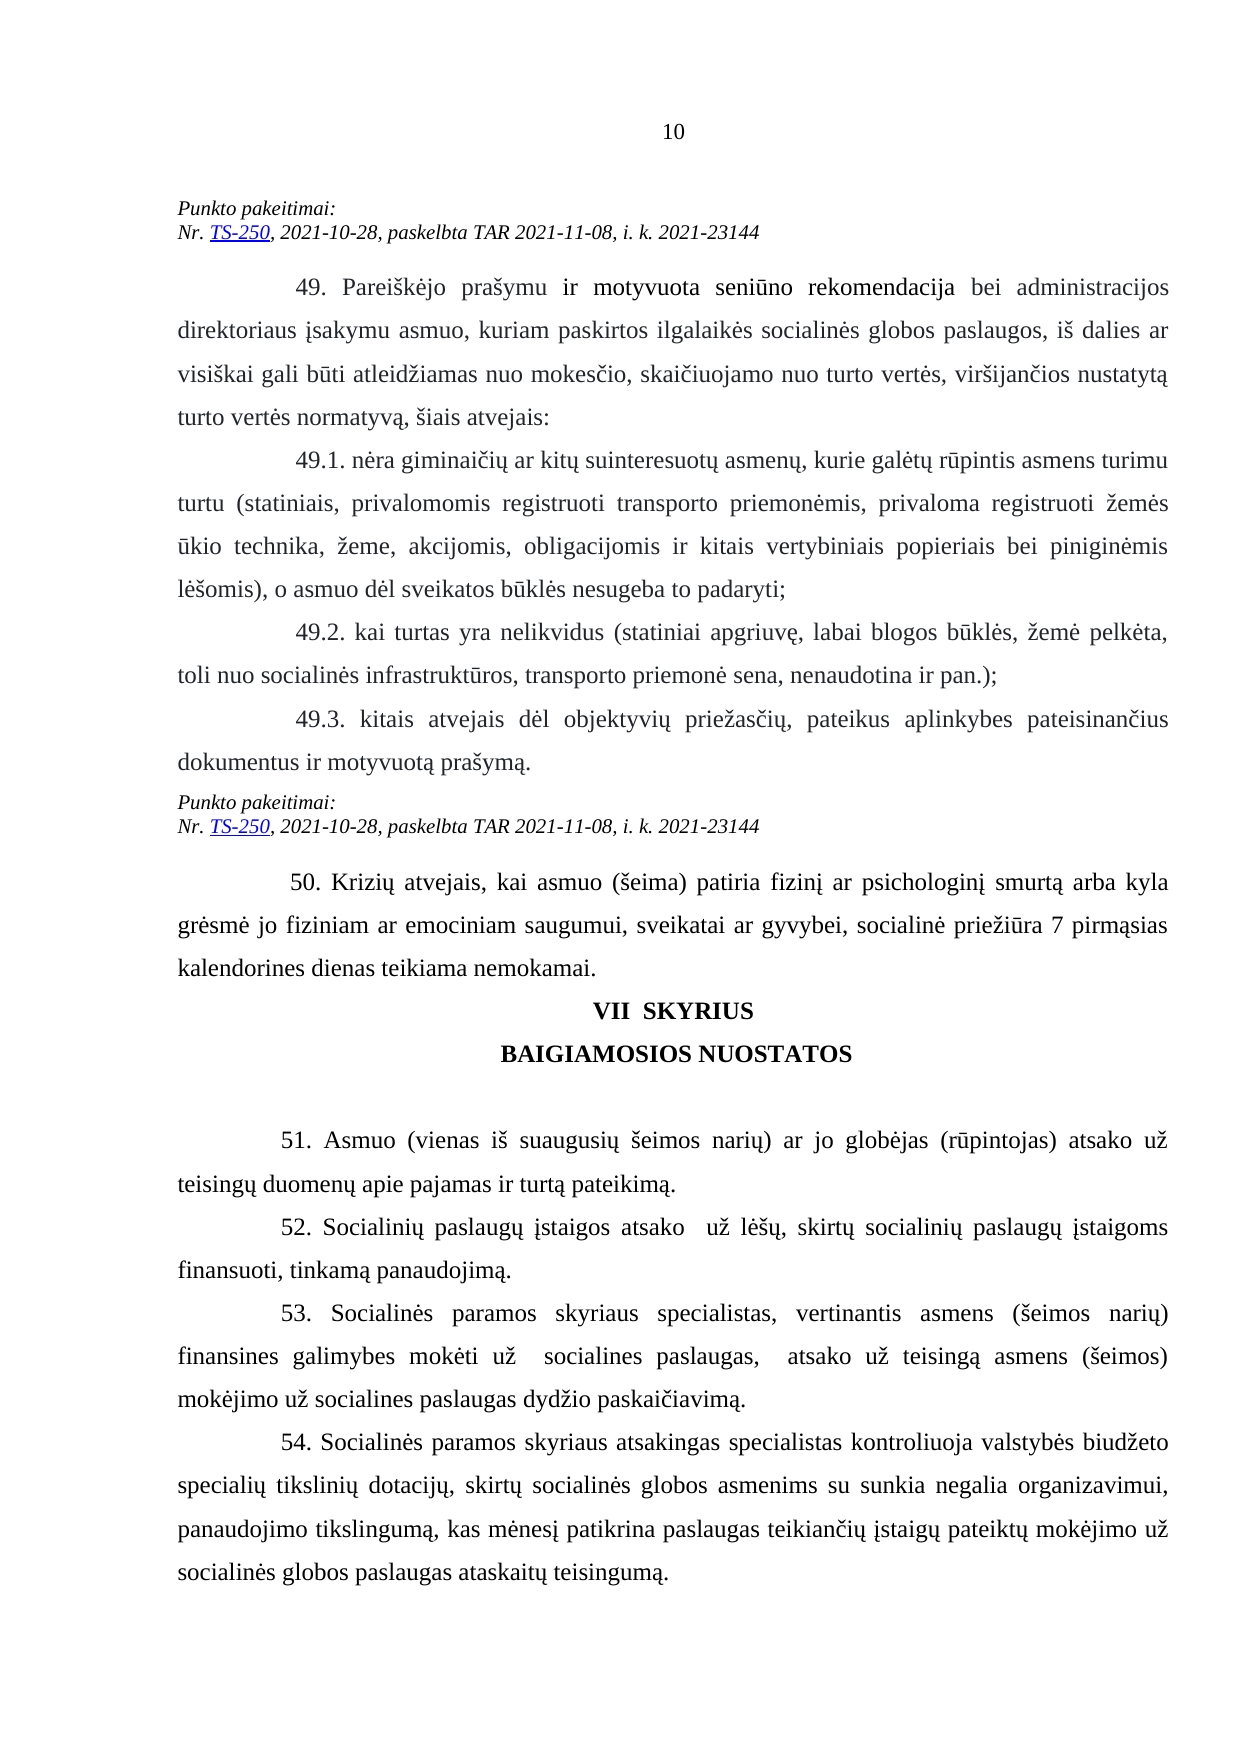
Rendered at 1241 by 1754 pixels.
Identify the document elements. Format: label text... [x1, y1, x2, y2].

text 49. Pareiškėjo prašymu ir motyvuota seniūno rekomendacija bei administracijos direktoriaus įsakymu asmuo, kuriam paskirtos ilgalaikės socialinės globos paslaugos, iš dalies ar visiškai gali būti atleidžiamas nuo mokesčio, skaičiuojamo nuo turto vertės, viršijančios nustatytą turto vertės normatyvą, šiais atvejais: [177, 272, 1169, 431]
text 49.2. kai turtas yra nelikvidus (statiniai apgriuvę, labai blogos būklės, žemė pelkėta, toli nuo socialinės infrastruktūros, transporto priemonė sena, nenaudotina ir pan.); [177, 617, 1169, 689]
text Nr. TS-250, 2021-10-28, paskelbta TAR 2021-11-08, i. k. 2021-23144 [177, 814, 1169, 838]
text BAIGIAMOSIOS NUOSTATOS [177, 1039, 1169, 1068]
text 50. Krizių atvejais, kai asmuo (šeima) patiria fizinį ar psichologinį smurtą arba kyla grėsmė jo fiziniam ar emociniam saugumui, sveikatai ar gyvybei, socialinė priežiūra 7 pirmąsias kalendorines dienas teikiama nemokamai. [177, 867, 1169, 982]
text VII SKYRIUS [177, 996, 1169, 1025]
text 53. Socialinės paramos skyriaus specialistas, vertinantis asmens (šeimos narių) finansines galimybes mokėti už socialines paslaugas, atsako už teisingą asmens (šeimos) mokėjimo už socialines paslaugas dydžio paskaičiavimą. [177, 1298, 1169, 1413]
text 52. Socialinių paslaugų įstaigos atsako už lėšų, skirtų socialinių paslaugų įstaigoms finansuoti, tinkamą panaudojimą. [177, 1212, 1169, 1284]
text 49.3. kitais atvejais dėl objektyvių priežasčių, pateikus aplinkybes pateisinančius dokumentus ir motyvuotą prašymą. [177, 704, 1169, 776]
text Punkto pakeitimai: [177, 196, 1169, 219]
text 51. Asmuo (vienas iš suaugusių šeimos narių) ar jo globėjas (rūpintojas) atsako už teisingų duomenų apie pajamas ir turtą pateikimą. [177, 1126, 1169, 1197]
text Nr. TS-250, 2021-10-28, paskelbta TAR 2021-11-08, i. k. 2021-23144 [177, 219, 1169, 244]
text 54. Socialinės paramos skyriaus atsakingas specialistas kontroliuoja valstybės biudžeto specialių tikslinių dotacijų, skirtų socialinės globos asmenims su sunkia negalia organizavimui, panaudojimo tikslingumą, kas mėnesį patikrina paslaugas teikiančių įstaigų pateiktų mokėjimo už socialinės globos paslaugas ataskaitų teisingumą. [177, 1427, 1169, 1586]
text Punkto pakeitimai: [177, 790, 1169, 814]
text 49.1. nėra giminaičių ar kitų suinteresuotų asmenų, kurie galėtų rūpintis asmens turimu turtu (statiniais, privalomomis registruoti transporto priemonėmis, privaloma registruoti žemės ūkio technika, žeme, akcijomis, obligacijomis ir kitais vertybiniais popieriais bei piniginėmis lėšomis), o asmuo dėl sveikatos būklės nesugeba to padaryti; [177, 445, 1169, 603]
